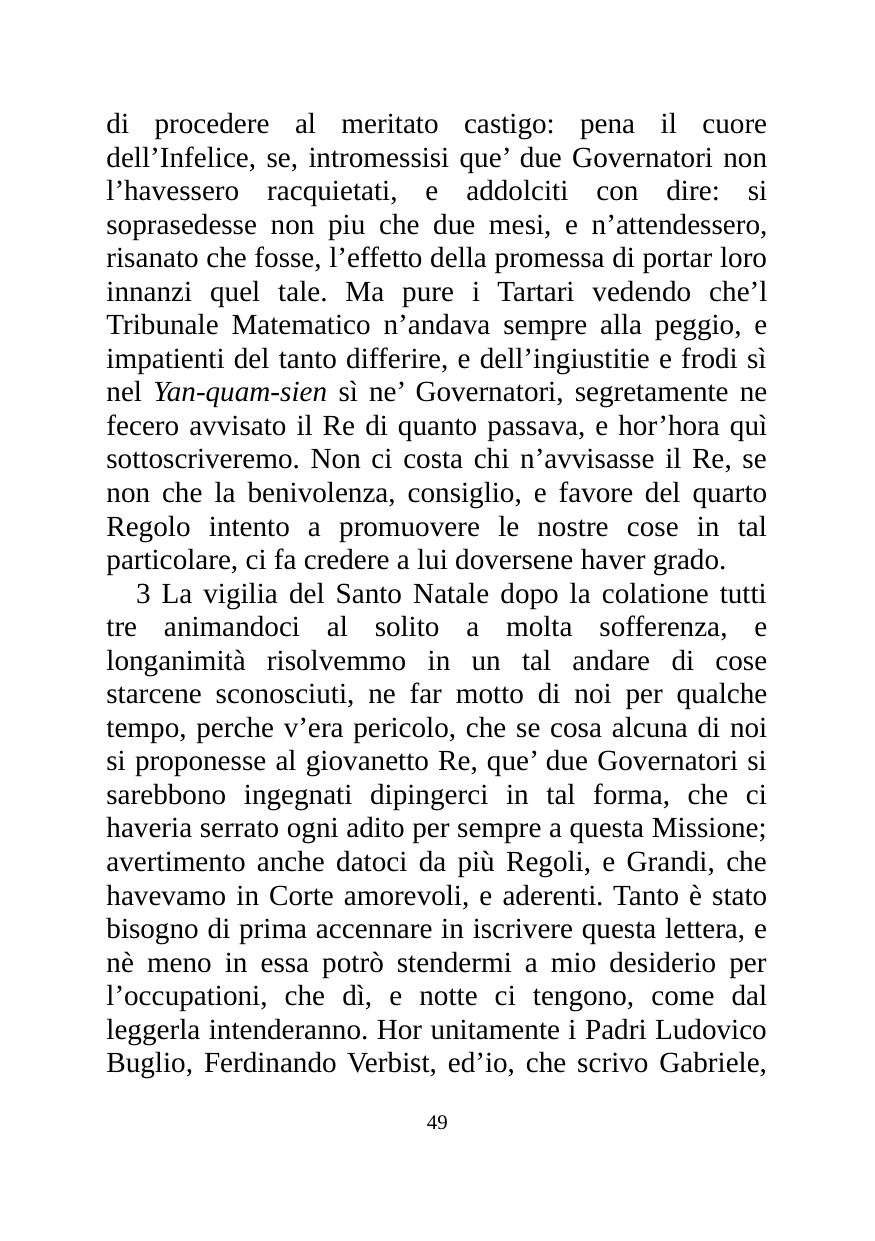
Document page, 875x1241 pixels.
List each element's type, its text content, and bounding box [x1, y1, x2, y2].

text 3 La vigilia del Santo Natale dopo la colatione tutti tre animandoci al solito a molta sofferenza, e longanimità risolvemmo in un tal andare di cose starcene sconosciuti, ne far motto di noi per qualche tempo, perche v’era pericolo, che se cosa alcuna di noi si proponesse al giovanetto Re, que’ due Governatori si sarebbono ingegnati dipingerci in tal forma, che ci haveria serrato ogni adito per sempre a questa Missione; avertimento anche datoci da più Regoli, e Grandi, che havevamo in Corte amorevoli, e aderenti. Tanto è stato bisogno di prima accennare in iscrivere questa lettera, e nè meno in essa potrò stendermi a mio desiderio per l’occupationi, che dì, e notte ci tengono, come dal leggerla intenderanno. Hor unitamente i Padri Ludovico Buglio, Ferdinando Verbist, ed’io, che scrivo Gabriele, [106, 576, 768, 1079]
text di procedere al meritato castigo: pena il cuore dell’Infelice, se, intromessisi que’ due Governatori non l’havessero racquietati, e addolciti con dire: si soprasedesse non piu che due mesi, e n’attendessero, risanato che fosse, l’effetto della promessa di portar loro innanzi quel tale. Ma pure i Tartari vedendo che’l Tribunale Matematico n’andava sempre alla peggio, e impatienti del tanto differire, e dell’ingiustitie e frodi sì nel Yan-quam-sien sì ne’ Governatori, segretamente ne fecero avvisato il Re di quanto passava, e hor’hora quì sottoscriveremo. Non ci costa chi n’avvisasse il Re, se non che la benivolenza, consiglio, e favore del quarto Regolo intento a promuovere le nostre cose in tal particolare, ci fa credere a lui doversene haver grado. [106, 106, 768, 576]
